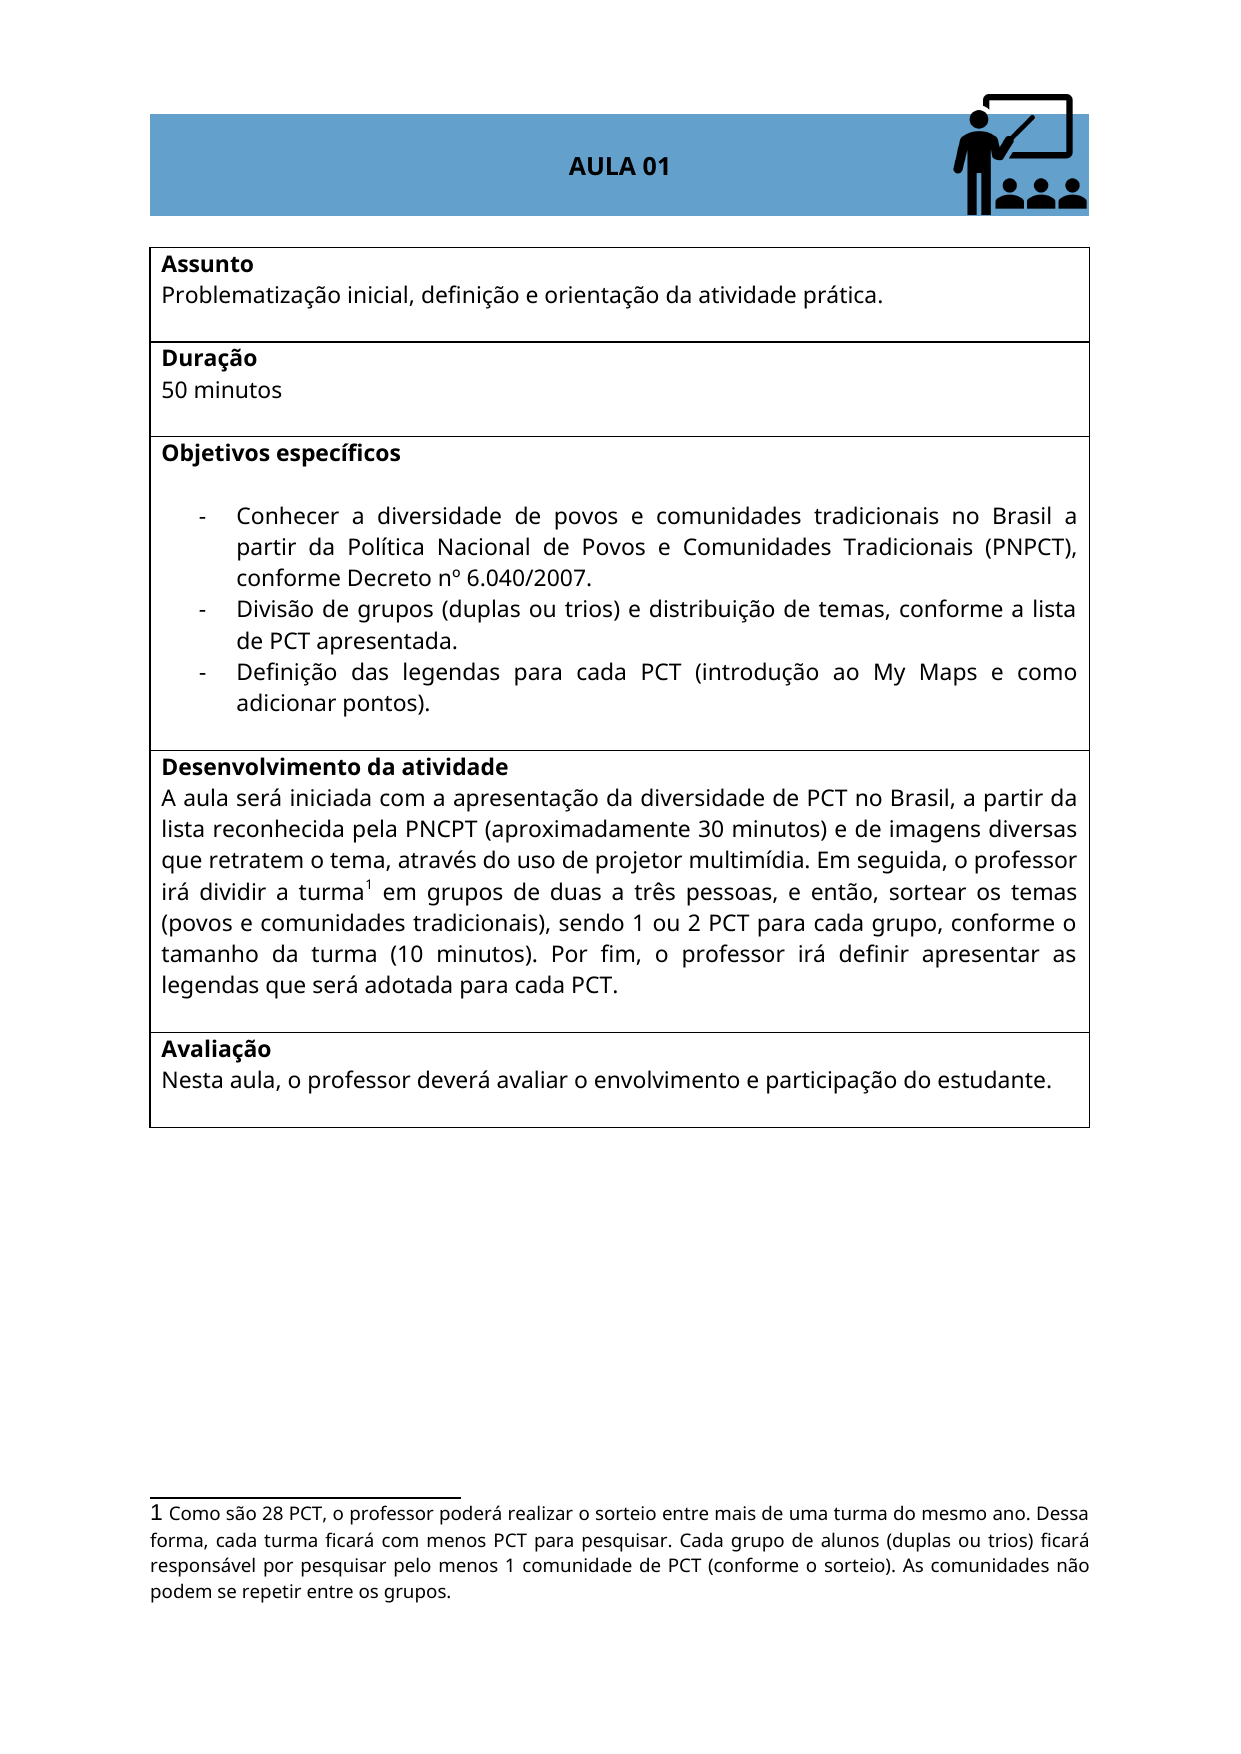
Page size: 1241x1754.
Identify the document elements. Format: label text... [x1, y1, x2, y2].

table_cell Objetivos específicos Conhecer a diversidade de povos e comunidades tradicionais no Brasil a partir da Política Nacional de Povos e Comunidades Tradicionais (PNPCT), conforme Decreto nº 6.040/2007. Divisão de grupos (duplas ou trios) e distribuição de temas, conforme a lista de PCT apresentada. Definição das legendas para cada PCT (introdução ao My Maps e como adicionar pontos). [151, 437, 1089, 750]
table_cell Duração 50 minutos [151, 343, 1089, 436]
table_cell Desenvolvimento da atividade A aula será iniciada com a apresentação da diversidade de PCT no Brasil, a partir da lista reconhecida pela PNCPT (aproximadamente 30 minutos) e de imagens diversas que retratem o tema, através do uso de projetor multimídia. Em seguida, o professor irá dividir a turma em grupos de duas a três pessoas, e então, sortear os temas (povos e comunidades tradicionais), sendo 1 ou 2 PCT para cada grupo, conforme o tamanho da turma (10 minutos). Por fim, o professor irá definir apresentar as legendas que será adotada para cada PCT. [151, 751, 1089, 1032]
table_cell Avaliação Nesta aula, o professor deverá avaliar o envolvimento e participação do estudante. [151, 1033, 1089, 1127]
table_header AULA 01 [150, 114, 1089, 216]
table_header Assunto Problematização inicial, definição e orientação da atividade prática. [151, 248, 1089, 341]
